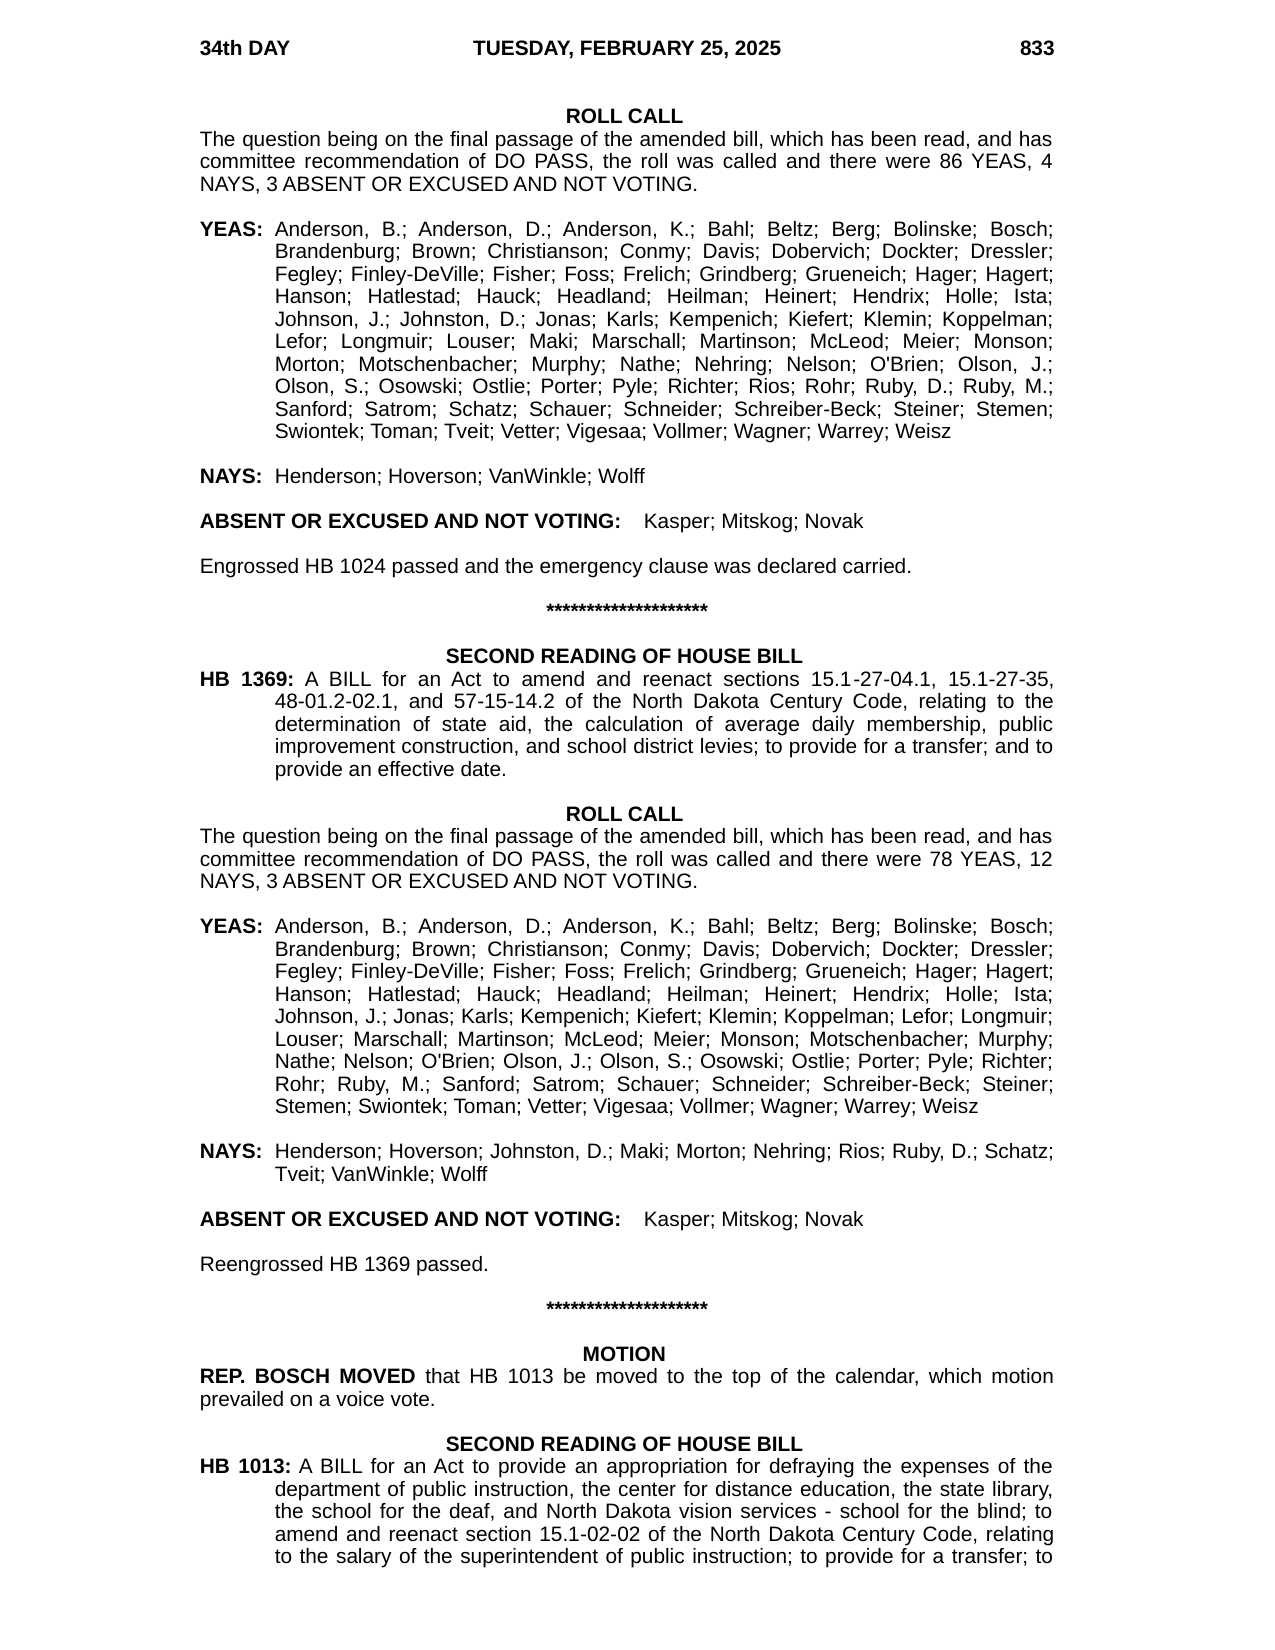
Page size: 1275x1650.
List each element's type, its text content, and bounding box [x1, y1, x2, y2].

title ABSENT OR EXCUSED AND NOT VOTING: Kasper; Mitskog; Novak [199, 511, 1054, 533]
title YEAS: Anderson, B.; Anderson, D.; Anderson, K.; Bahl; Beltz; Berg; Bolinske; Bosch; Brandenburg; Brown; Christianson; Conmy; Davis; Dobervich; Dockter; Dressler; Fegley; Finley-DeVille; Fisher; Foss; Frelich; Grindberg; Grueneich; Hager; Hagert; Hanson; Hatlestad; Hauck; Headland; Heilman; Heinert; Hendrix; Holle; Ista; Johnson, J.; Johnston, D.; Jonas; Karls; Kempenich; Kiefert; Klemin; Koppelman; Lefor; Longmuir; Louser; Maki; Marschall; Martinson; McLeod; Meier; Monson; Morton; Motschenbacher; Murphy; Nathe; Nehring; Nelson; O'Brien; Olson, J.; Olson, S.; Osowski; Ostlie; Porter; Pyle; Richter; Rios; Rohr; Ruby, D.; Ruby, M.; Sanford; Satrom; Schatz; Schauer; Schneider; Schreiber-Beck; Steiner; Stemen; Swiontek; Toman; Tveit; Vetter; Vigesaa; Vollmer; Wagner; Warrey; Weisz [199, 218, 1054, 443]
text ******************** [199, 601, 1054, 623]
text ROLL CALL [199, 803, 1054, 826]
text ROLL CALL [199, 106, 1054, 128]
title NAYS: Henderson; Hoverson; VanWinkle; Wolff [199, 466, 1054, 488]
text The question being on the final passage of the amended bill, which has been read, and has committee recommendation of DO PASS, the roll was called and there were 78 YEAS, 12 NAYS, 3 ABSENT OR EXCUSED AND NOT VOTING. [199, 826, 1054, 893]
text ******************** [199, 1298, 1054, 1321]
title NAYS: Henderson; Hoverson; Johnston, D.; Maki; Morton; Nehring; Rios; Ruby, D.; Schatz; Tveit; VanWinkle; Wolff [199, 1141, 1054, 1186]
title HB 1369: A BILL for an Act to amend and reenact sections 15.1‑27‑04.1, 15.1‑27‑35, 48‑01.2‑02.1, and 57‑15‑14.2 of the North Dakota Century Code, relating to the determination of state aid, the calculation of average daily membership, public improvement construction, and school district levies; to provide for a transfer; and to provide an effective date. [199, 668, 1054, 781]
text Reengrossed HB 1369 passed. [199, 1253, 1054, 1276]
text REP. BOSCH MOVED that HB 1013 be moved to the top of the calendar, which motion prevailed on a voice vote. [199, 1366, 1054, 1411]
title YEAS: Anderson, B.; Anderson, D.; Anderson, K.; Bahl; Beltz; Berg; Bolinske; Bosch; Brandenburg; Brown; Christianson; Conmy; Davis; Dobervich; Dockter; Dressler; Fegley; Finley-DeVille; Fisher; Foss; Frelich; Grindberg; Grueneich; Hager; Hagert; Hanson; Hatlestad; Hauck; Headland; Heilman; Heinert; Hendrix; Holle; Ista; Johnson, J.; Jonas; Karls; Kempenich; Kiefert; Klemin; Koppelman; Lefor; Longmuir; Louser; Marschall; Martinson; McLeod; Meier; Monson; Motschenbacher; Murphy; Nathe; Nelson; O'Brien; Olson, J.; Olson, S.; Osowski; Ostlie; Porter; Pyle; Richter; Rohr; Ruby, M.; Sanford; Satrom; Schauer; Schneider; Schreiber-Beck; Steiner; Stemen; Swiontek; Toman; Vetter; Vigesaa; Vollmer; Wagner; Warrey; Weisz [199, 916, 1054, 1118]
title ABSENT OR EXCUSED AND NOT VOTING: Kasper; Mitskog; Novak [199, 1208, 1054, 1231]
text Engrossed HB 1024 passed and the emergency clause was declared carried. [199, 556, 1054, 578]
text SECOND READING OF HOUSE BILL [199, 1433, 1054, 1456]
title HB 1013: A BILL for an Act to provide an appropriation for defraying the expenses of the department of public instruction, the center for distance education, the state library, the school for the deaf, and North Dakota vision services - school for the blind; to amend and reenact section 15.1‑02‑02 of the North Dakota Century Code, relating to the salary of the superintendent of public instruction; to provide for a transfer; to [199, 1456, 1054, 1568]
text The question being on the final passage of the amended bill, which has been read, and has committee recommendation of DO PASS, the roll was called and there were 86 YEAS, 4 NAYS, 3 ABSENT OR EXCUSED AND NOT VOTING. [199, 128, 1054, 196]
text MOTION [199, 1343, 1054, 1366]
subtitle Page 833 [9, 9, 109, 33]
text SECOND READING OF HOUSE BILL [199, 646, 1054, 668]
